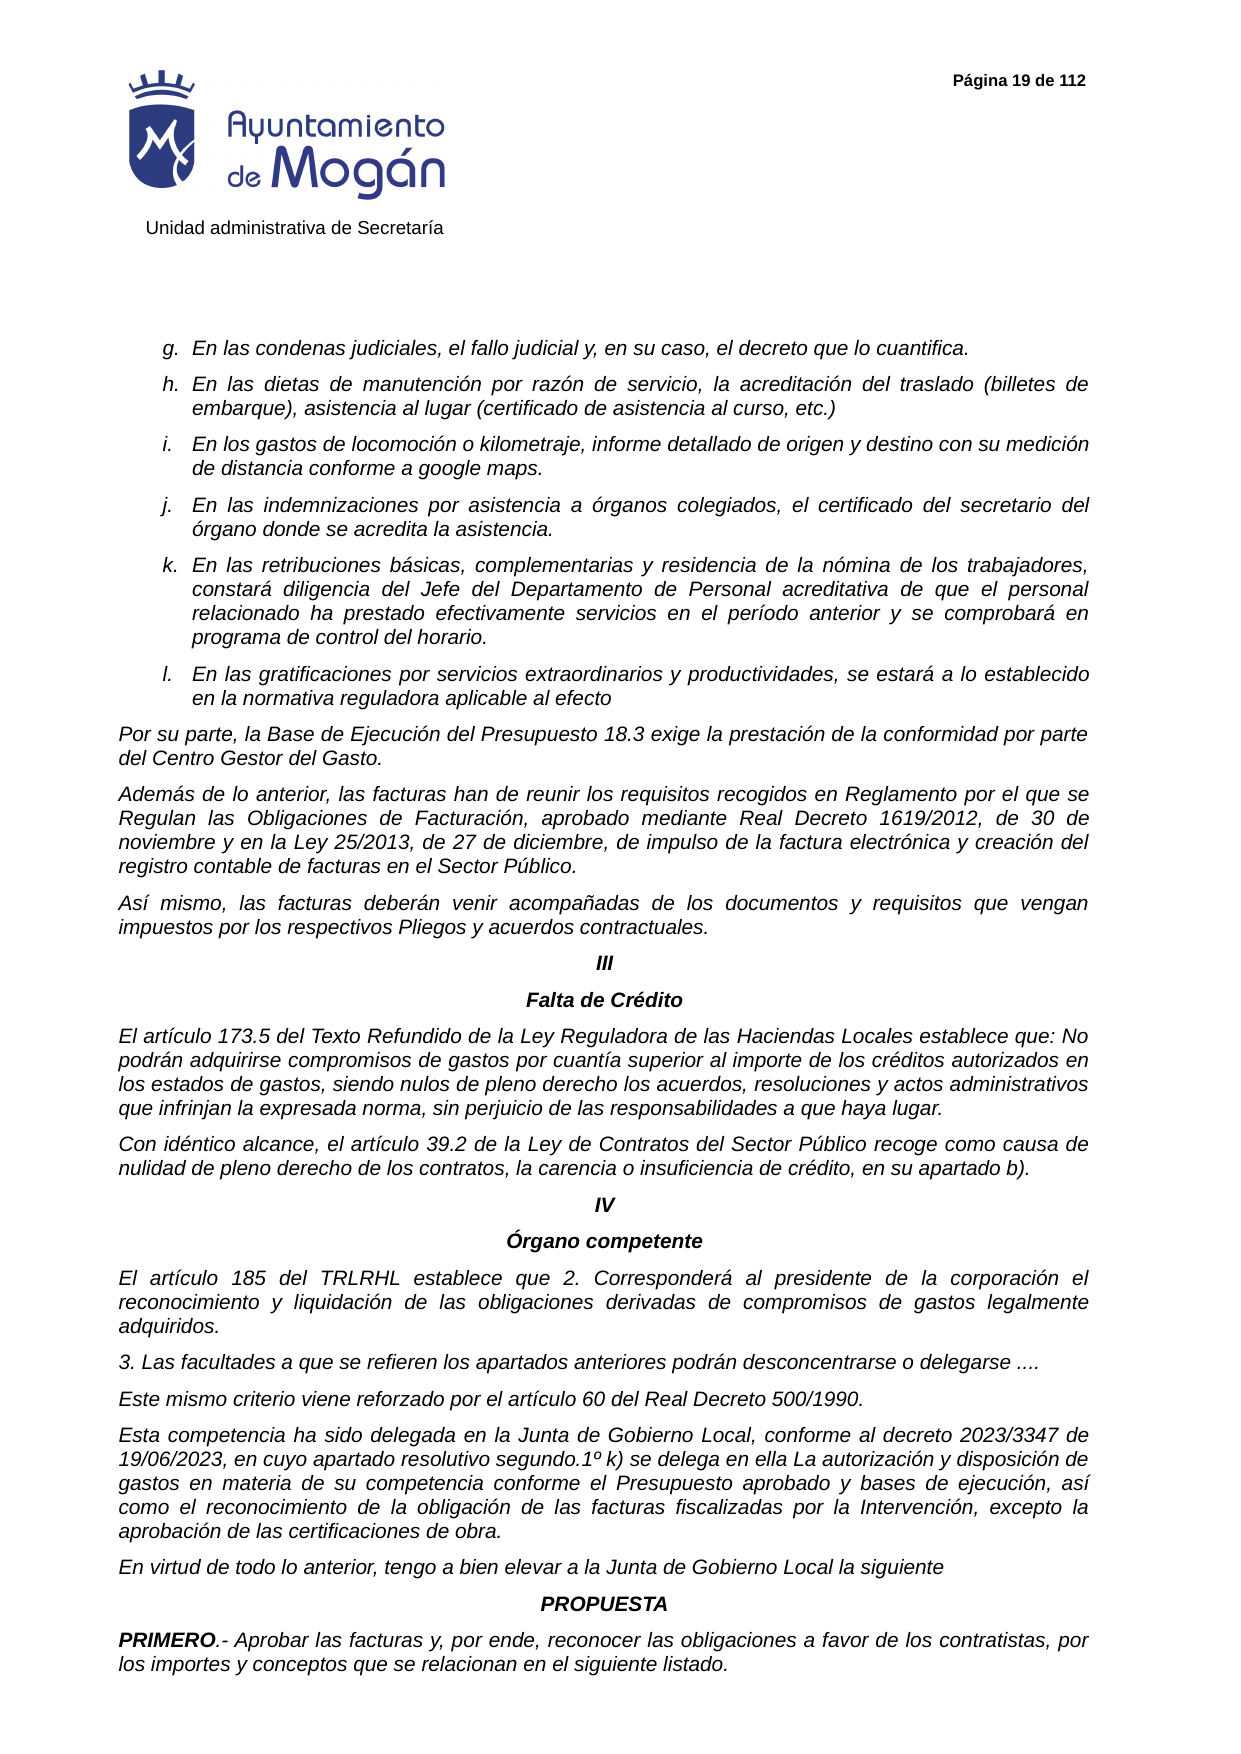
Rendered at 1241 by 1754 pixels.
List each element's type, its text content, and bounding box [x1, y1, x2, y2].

list En las indemnizaciones por asistencia a órganos colegiados, el certificado del secretario del órgano donde se acredita la asistencia. [162, 493, 1092, 541]
list En los gastos de locomoción o kilometraje, informe detallado de origen y destino con su medición de distancia conforme a google maps. [162, 432, 1092, 480]
text Este mismo criterio viene reforzado por el artículo 60 del Real Decreto 500/1990. [118, 1386, 1092, 1410]
picture [128, 70, 445, 206]
text En virtud de todo lo anterior, tengo a bien elevar a la Junta de Gobierno Local la siguiente [118, 1555, 1092, 1579]
text Así mismo, las facturas deberán venir acompañadas de los documentos y requisitos que vengan impuestos por los respectivos Pliegos y acuerdos contractuales. [118, 891, 1092, 938]
text 3. Las facultades a que se refieren los apartados anteriores podrán desconcentrarse o delegarse .... [118, 1350, 1092, 1374]
text Esta competencia ha sido delegada en la Junta de Gobierno Local, conforme al decreto 2023/3347 de 19/06/2023, en cuyo apartado resolutivo segundo.1º k) se delega en ella La autorización y disposición de gastos en materia de su competencia conforme el Presupuesto aprobado y bases de ejecución, así como el reconocimiento de la obligación de las facturas fiscalizadas por la Intervención, excepto la aprobación de las certificaciones de obra. [118, 1423, 1092, 1543]
text PROPUESTA [118, 1592, 1092, 1616]
text El artículo 173.5 del Texto Refundido de la Ley Reguladora de las Haciendas Locales establece que: No podrán adquirirse compromisos de gastos por cuantía superior al importe de los créditos autorizados en los estados de gastos, siendo nulos de pleno derecho los acuerdos, resoluciones y actos administrativos que infrinjan la expresada norma, sin perjuicio de las responsabilidades a que haya lugar. [118, 1024, 1092, 1120]
list En las gratificaciones por servicios extraordinarios y productividades, se estará a lo establecido en la normativa reguladora aplicable al efecto [162, 661, 1092, 709]
text Falta de Crédito [118, 987, 1092, 1011]
text III [118, 951, 1092, 975]
text PRIMERO.- Aprobar las facturas y, por ende, reconocer las obligaciones a favor de los contratistas, por los importes y conceptos que se relacionan en el siguiente listado. [118, 1628, 1092, 1676]
text Con idéntico alcance, el artículo 39.2 de la Ley de Contratos del Sector Público recoge como causa de nulidad de pleno derecho de los contratos, la carencia o insuficiencia de crédito, en su apartado b). [118, 1132, 1092, 1180]
text Por su parte, la Base de Ejecución del Presupuesto 18.3 exige la prestación de la conformidad por parte del Centro Gestor del Gasto. [118, 722, 1092, 770]
text El artículo 185 del TRLRHL establece que 2. Corresponderá al presidente de la corporación el reconocimiento y liquidación de las obligaciones derivadas de compromisos de gastos legalmente adquiridos. [118, 1266, 1092, 1337]
text Órgano competente [118, 1229, 1092, 1253]
text IV [118, 1193, 1092, 1217]
list En las dietas de manutención por razón de servicio, la acreditación del traslado (billetes de embarque), asistencia al lugar (certificado de asistencia al curso, etc.) [162, 372, 1092, 420]
list En las retribuciones básicas, complementarias y residencia de la nómina de los trabajadores, constará diligencia del Jefe del Departamento de Personal acreditativa de que el personal relacionado ha prestado efectivamente servicios en el período anterior y se comprobará en programa de control del horario. [162, 553, 1092, 649]
text Además de lo anterior, las facturas han de reunir los requisitos recogidos en Reglamento por el que se Regulan las Obligaciones de Facturación, aprobado mediante Real Decreto 1619/2012, de 30 de noviembre y en la Ley 25/2013, de 27 de diciembre, de impulso de la factura electrónica y creación del registro contable de facturas en el Sector Público. [118, 782, 1092, 878]
list En las condenas judiciales, el fallo judicial y, en su caso, el decreto que lo cuantifica. [162, 335, 1092, 359]
